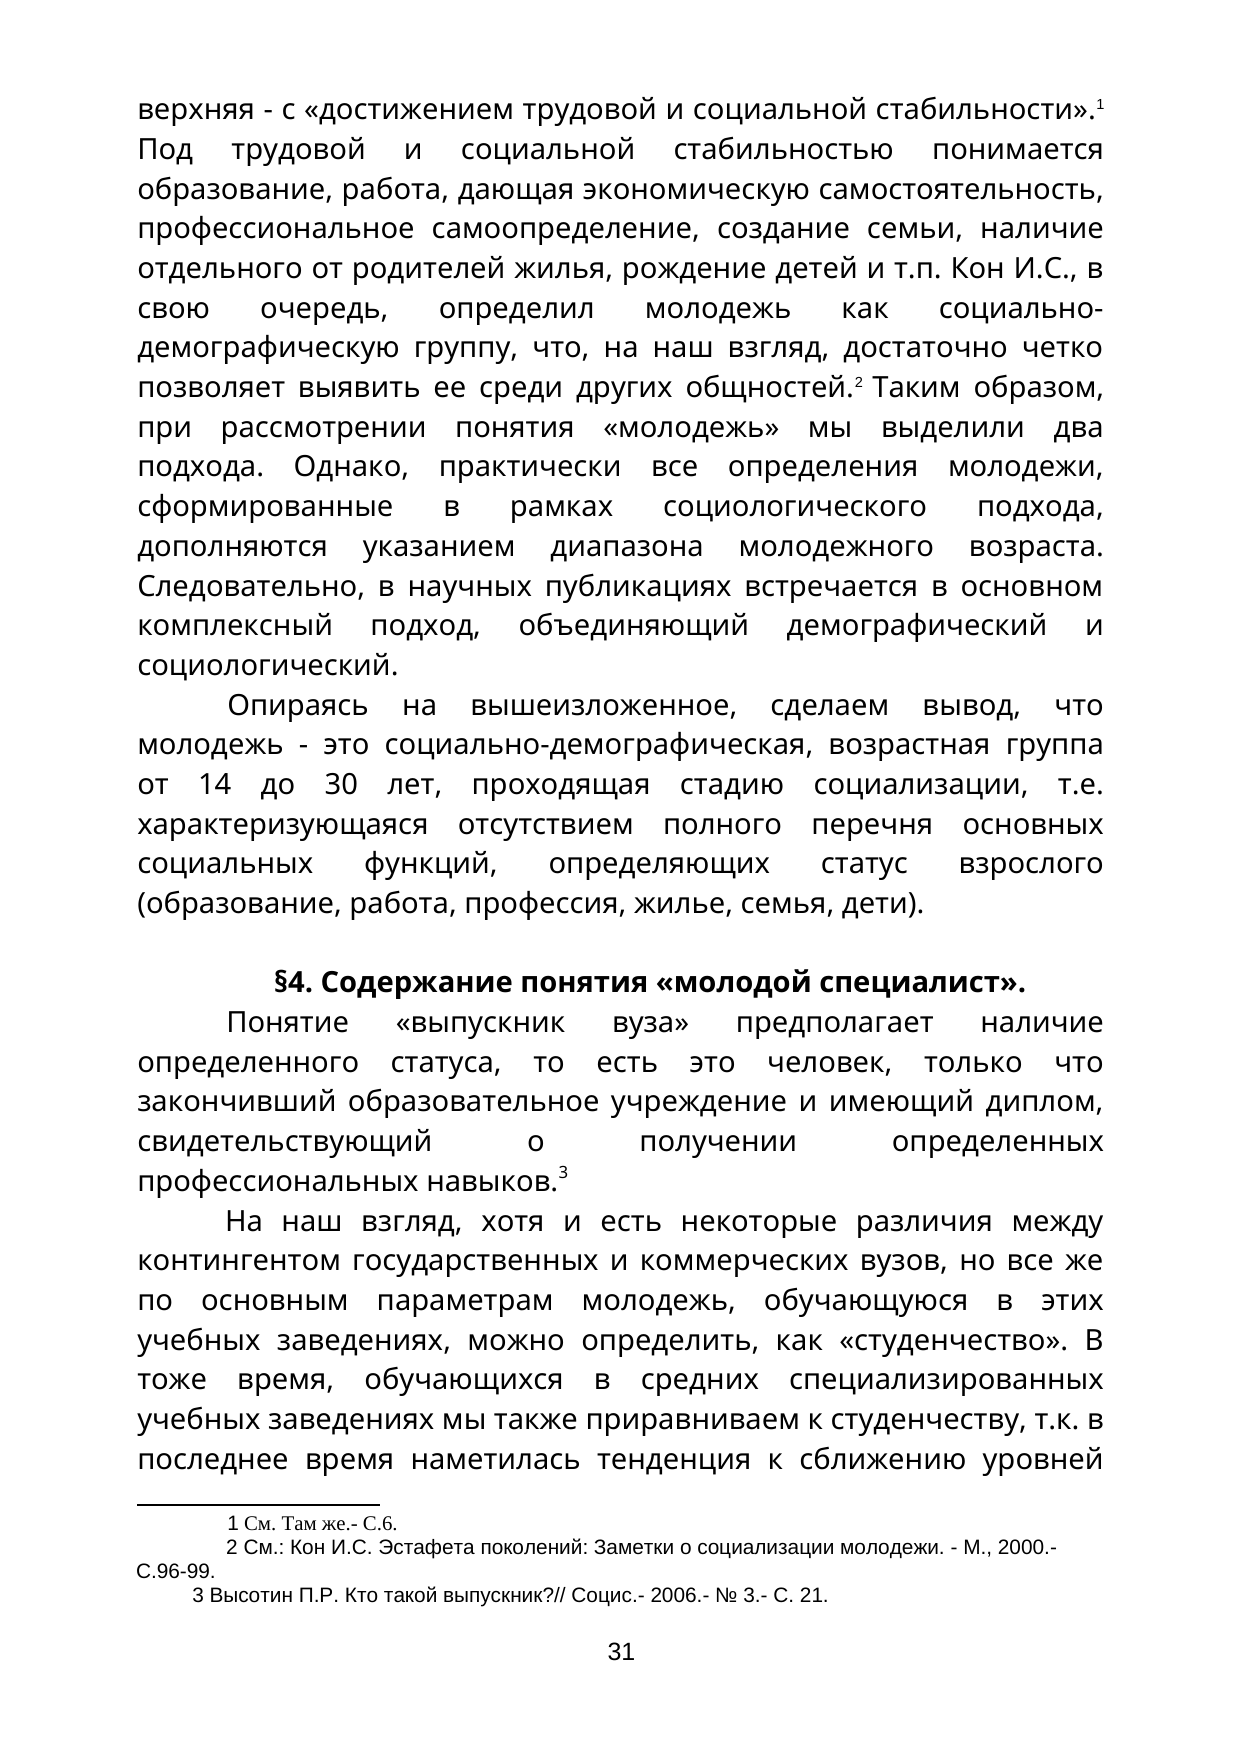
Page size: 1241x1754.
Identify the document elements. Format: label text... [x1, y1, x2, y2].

text Понятие «выпускник вуза» предполагает наличие определенного статуса, то есть это человек, только что закончивший образовательное учреждение и имеющий диплом, свидетельствующий о получении определенных профессиональных навыков. [137, 1001, 1104, 1200]
text На наш взгляд, хотя и есть некоторые различия между контингентом государственных и коммерческих вузов, но все же по основным параметрам молодежь, обучающуюся в этих учебных заведениях, можно определить, как «студенчество». В тоже время, обучающихся в средних специализированных учебных заведениях мы также приравниваем к студенчеству, т.к. в последнее время наметилась тенденция к сближению уровней [137, 1200, 1104, 1478]
text См. Там же.- С.6. [137, 1511, 1104, 1535]
text Высотин П.Р. Кто такой выпускник?// Социс.- 2006.- № 3.- С. 21. [136, 1583, 1104, 1607]
text Опираясь на вышеизложенное, сделаем вывод, что молодежь - это социально-демографическая, возрастная группа от 14 до 30 лет, проходящая стадию социализации, т.е. характеризующаяся отсутствием полного перечня основных социальных функций, определяющих статус взрослого (образование, работа, профессия, жилье, семья, дети). [137, 684, 1104, 922]
text §4. Содержание понятия «молодой специалист». [137, 962, 1104, 1001]
text См.: Кон И.С. Эстафета поколений: Заметки о социализации молодежи. - М., 2000.- С.96-99. [136, 1535, 1104, 1583]
text верхняя - с «достижением трудовой и социальной стабильности». Под трудовой и социальной стабильностью понимается образование, работа, дающая экономическую самостоятельность, профессиональное самоопределение, создание семьи, наличие отдельного от родителей жилья, рождение детей и т.п. Кон И.С., в свою очередь, определил молодежь как социально-демографическую группу, что, на наш взгляд, достаточно четко позволяет выявить ее среди других общностей. Таким образом, при рассмотрении понятия «молодежь» мы выделили два подхода. Однако, практически все определения молодежи, сформированные в рамках социологического подхода, дополняются указанием диапазона молодежного возраста. Следовательно, в научных публикациях встречается в основном комплексный подход, объединяющий демографический и социологический. [137, 88, 1104, 684]
